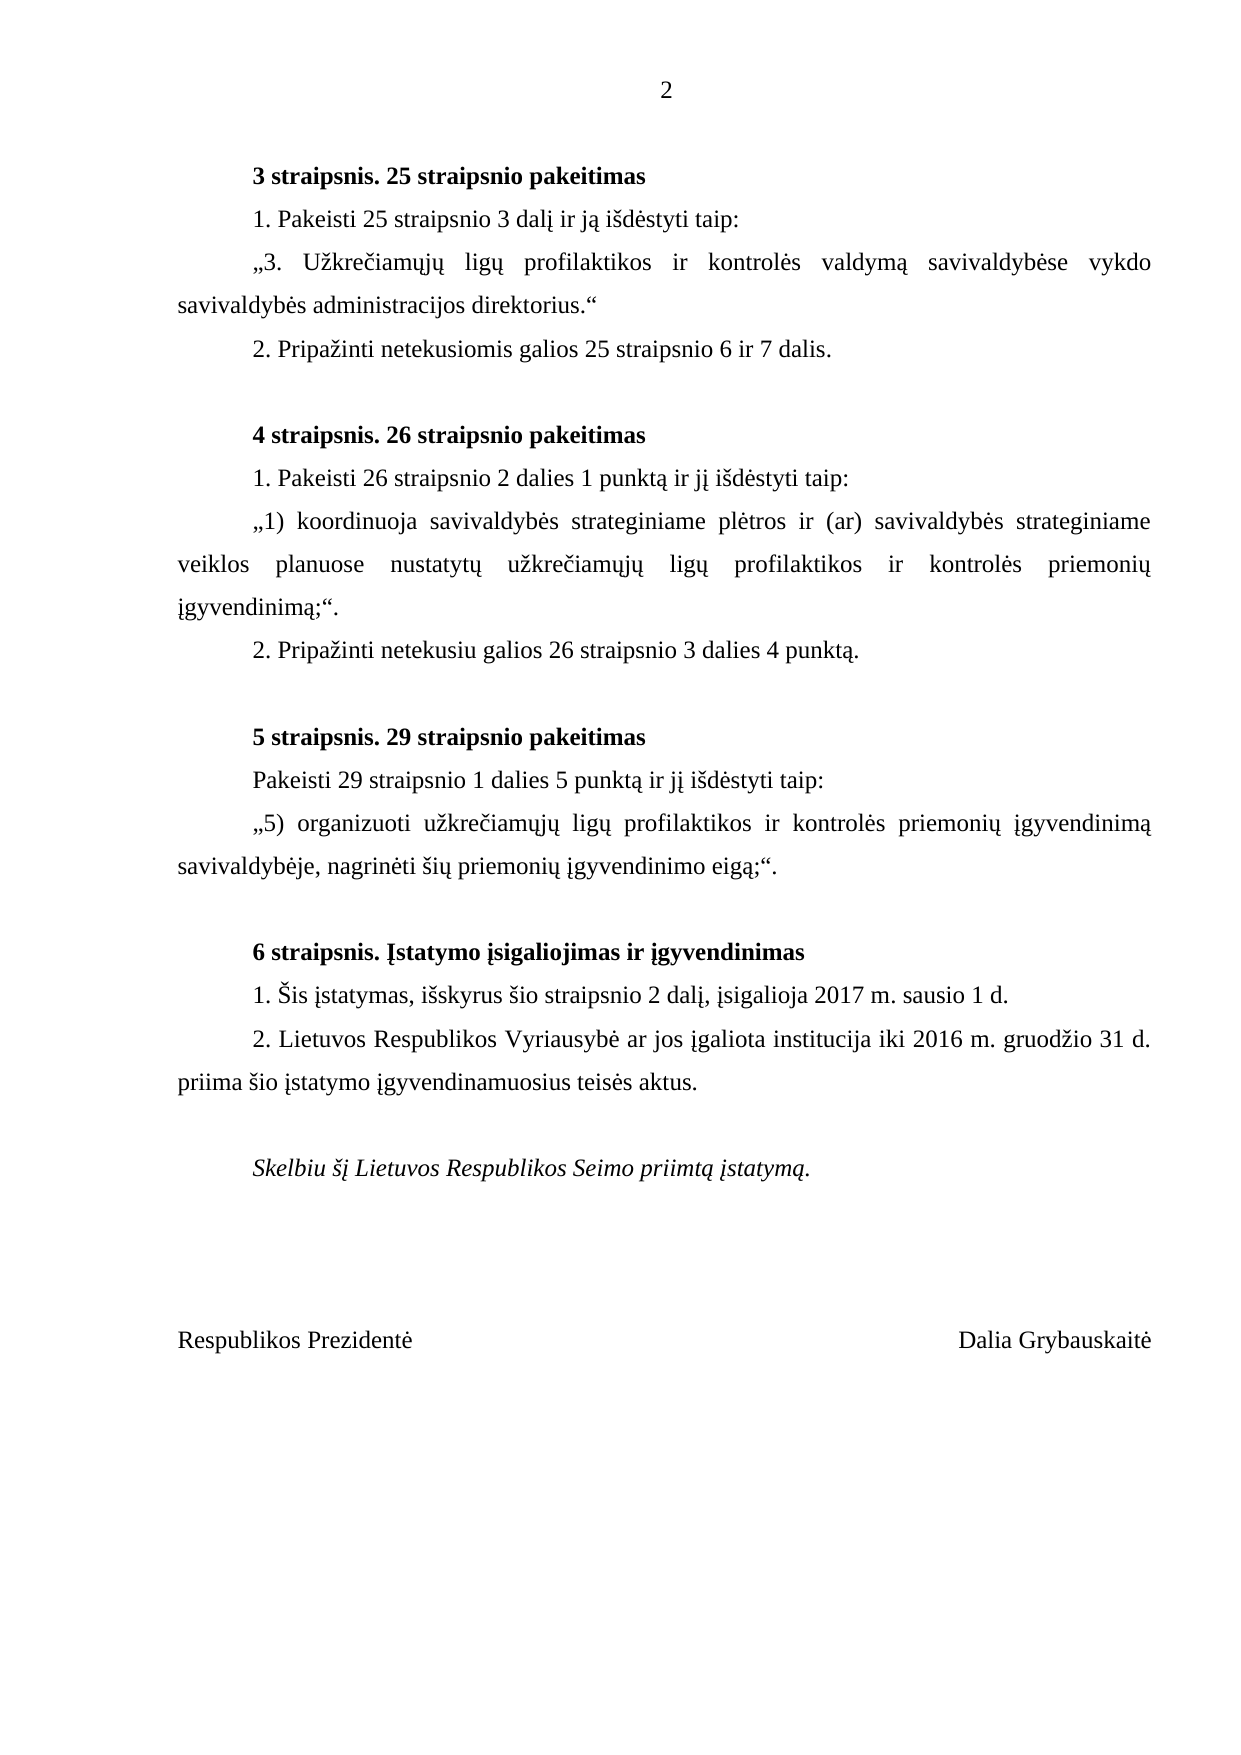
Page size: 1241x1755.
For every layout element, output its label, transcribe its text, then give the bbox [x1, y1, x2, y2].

text „1) koordinuoja savivaldybės strateginiame plėtros ir (ar) savivaldybės strateginiame veiklos planuose nustatytų užkrečiamųjų ligų profilaktikos ir kontrolės priemonių įgyvendinimą;“. [177, 506, 1152, 621]
text 1. Šis įstatymas, išskyrus šio straipsnio 2 dalį, įsigalioja 2017 m. sausio 1 d. [177, 981, 1152, 1009]
text Pakeisti 29 straipsnio 1 dalies 5 punktą ir jį išdėstyti taip: [177, 765, 1152, 794]
text 6 straipsnis. Įstatymo įsigaliojimas ir įgyvendinimas [177, 937, 1152, 966]
text „3. Užkrečiamųjų ligų profilaktikos ir kontrolės valdymą savivaldybėse vykdo savivaldybės administracijos direktorius.“ [177, 247, 1152, 319]
text 1. Pakeisti 26 straipsnio 2 dalies 1 punktą ir jį išdėstyti taip: [177, 463, 1152, 492]
text „5) organizuoti užkrečiamųjų ligų profilaktikos ir kontrolės priemonių įgyvendinimą savivaldybėje, nagrinėti šių priemonių įgyvendinimo eigą;“. [177, 808, 1152, 880]
text Respublikos Prezidentė Dalia Grybauskaitė [177, 1326, 1152, 1354]
text 2. Pripažinti netekusiomis galios 25 straipsnio 6 ir 7 dalis. [177, 334, 1152, 362]
text 3 straipsnis. 25 straipsnio pakeitimas [177, 161, 1152, 190]
text 1. Pakeisti 25 straipsnio 3 dalį ir ją išdėstyti taip: [177, 204, 1152, 233]
text 5 straipsnis. 29 straipsnio pakeitimas [177, 722, 1152, 751]
text 4 straipsnis. 26 straipsnio pakeitimas [177, 420, 1152, 449]
text 2. Lietuvos Respublikos Vyriausybė ar jos įgaliota institucija iki 2016 m. gruodžio 31 d. priima šio įstatymo įgyvendinamuosius teisės aktus. [177, 1024, 1152, 1096]
text Skelbiu šį Lietuvos Respublikos Seimo priimtą įstatymą. [177, 1153, 1152, 1182]
text 2. Pripažinti netekusiu galios 26 straipsnio 3 dalies 4 punktą. [177, 636, 1152, 664]
